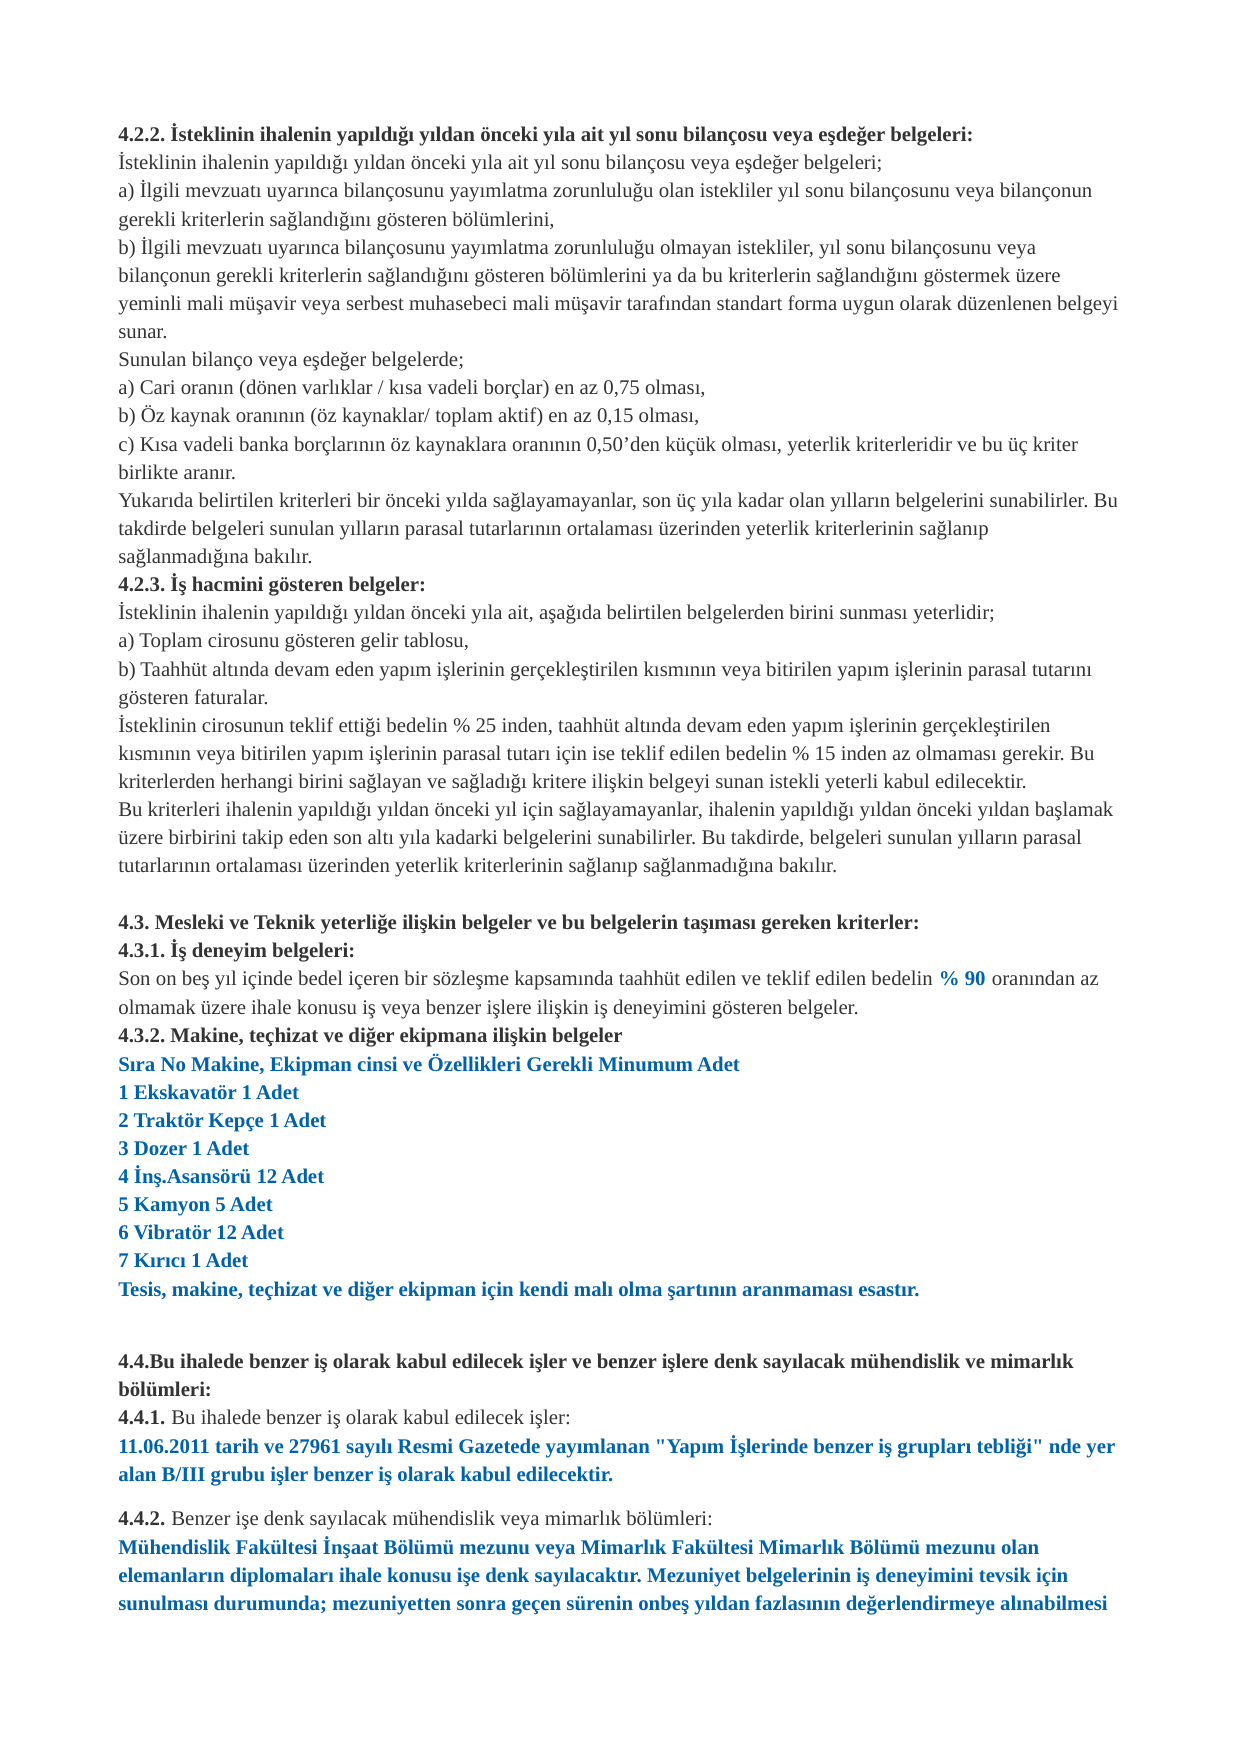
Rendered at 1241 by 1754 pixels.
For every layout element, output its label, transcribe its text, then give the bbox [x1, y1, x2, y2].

table_cell 4.2.2. İsteklinin ihalenin yapıldığı yıldan önceki yıla ait yıl sonu bilançosu veya eşdeğer belgeleri: [118, 118, 1122, 146]
table_cell 4.4.2. Benzer işe denk sayılacak mühendislik veya mimarlık bölümleri: [118, 1502, 1122, 1531]
table_cell 4.3.2. Makine, teçhizat ve diğer ekipmana ilişkin belgeler [118, 1019, 1122, 1047]
table_cell İsteklinin ihalenin yapıldığı yıldan önceki yıla ait yıl sonu bilançosu veya eşdeğer belgeleri; a) İlgili mevzuatı uyarınca bilançosunu yayımlatma zorunluluğu olan istekliler yıl sonu bilançosunu veya bilançonun gerekli kriterlerin sağlandığını gösteren bölümlerini, b) İlgili mevzuatı uyarınca bilançosunu yayımlatma zorunluluğu olmayan istekliler, yıl sonu bilançosunu veya bilançonun gerekli kriterlerin sağlandığını gösteren bölümlerini ya da bu kriterlerin sağlandığını göstermek üzere yeminli mali müşavir veya serbest muhasebeci mali müşavir tarafından standart forma uygun olarak düzenlenen belgeyi sunar. Sunulan bilanço veya eşdeğer belgelerde; a) Cari oranın (dönen varlıklar / kısa vadeli borçlar) en az 0,75 olması, b) Öz kaynak oranının (öz kaynaklar/ toplam aktif) en az 0,15 olması, c) Kısa vadeli banka borçlarının öz kaynaklara oranının 0,50’den küçük olması, yeterlik kriterleridir ve bu üç kriter birlikte aranır. Yukarıda belirtilen kriterleri bir önceki yılda sağlayamayanlar, son üç yıla kadar olan yılların belgelerini sunabilirler. Bu takdirde belgeleri sunulan yılların parasal tutarlarının ortalaması üzerinden yeterlik kriterlerinin sağlanıp sağlanmadığına bakılır. [118, 146, 1122, 568]
table_cell 11.06.2011 tarih ve 27961 sayılı Resmi Gazetede yayımlanan "Yapım İşlerinde benzer iş grupları tebliği" nde yer alan B/III grubu işler benzer iş olarak kabul edilecektir. [118, 1430, 1122, 1502]
table_cell Mühendislik Fakültesi İnşaat Bölümü mezunu veya Mimarlık Fakültesi Mimarlık Bölümü mezunu olan elemanların diplomaları ihale konusu işe denk sayılacaktır. Mezuniyet belgelerinin iş deneyimini tevsik için sunulması durumunda; mezuniyetten sonra geçen sürenin onbeş yıldan fazlasının değerlendirmeye alınabilmesi [118, 1531, 1122, 1615]
table_cell Sıra No Makine, Ekipman cinsi ve Özellikleri Gerekli Minumum Adet 1 Ekskavatör 1 Adet 2 Traktör Kepçe 1 Adet 3 Dozer 1 Adet 4 İnş.Asansörü 12 Adet 5 Kamyon 5 Adet 6 Vibratör 12 Adet 7 Kırıcı 1 Adet Tesis, makine, teçhizat ve diğer ekipman için kendi malı olma şartının aranmaması esastır. [118, 1048, 1122, 1316]
table_cell 4.4.1. Bu ihalede benzer iş olarak kabul edilecek işler: [118, 1401, 1122, 1430]
table_header 4.3. Mesleki ve Teknik yeterliğe ilişkin belgeler ve bu belgelerin taşıması gereken kriterler: [118, 906, 1122, 934]
table_header 4.4.Bu ihalede benzer iş olarak kabul edilecek işler ve benzer işlere denk sayılacak mühendislik ve mimarlık bölümleri: [118, 1345, 1122, 1401]
table_cell 4.3.1. İş deneyim belgeleri: [118, 934, 1122, 962]
table_cell İsteklinin ihalenin yapıldığı yıldan önceki yıla ait, aşağıda belirtilen belgelerden birini sunması yeterlidir; a) Toplam cirosunu gösteren gelir tablosu, b) Taahhüt altında devam eden yapım işlerinin gerçekleştirilen kısmının veya bitirilen yapım işlerinin parasal tutarını gösteren faturalar. İsteklinin cirosunun teklif ettiği bedelin % 25 inden, taahhüt altında devam eden yapım işlerinin gerçekleştirilen kısmının veya bitirilen yapım işlerinin parasal tutarı için ise teklif edilen bedelin % 15 inden az olmaması gerekir. Bu kriterlerden herhangi birini sağlayan ve sağladığı kritere ilişkin belgeyi sunan istekli yeterli kabul edilecektir. Bu kriterleri ihalenin yapıldığı yıldan önceki yıl için sağlayamayanlar, ihalenin yapıldığı yıldan önceki yıldan başlamak üzere birbirini takip eden son altı yıla kadarki belgelerini sunabilirler. Bu takdirde, belgeleri sunulan yılların parasal tutarlarının ortalaması üzerinden yeterlik kriterlerinin sağlanıp sağlanmadığına bakılır. [118, 596, 1122, 877]
table_cell Son on beş yıl içinde bedel içeren bir sözleşme kapsamında taahhüt edilen ve teklif edilen bedelin % 90 oranından az olmamak üzere ihale konusu iş veya benzer işlere ilişkin iş deneyimini gösteren belgeler. [118, 963, 1122, 1019]
table_cell 4.2.3. İş hacmini gösteren belgeler: [118, 568, 1122, 596]
